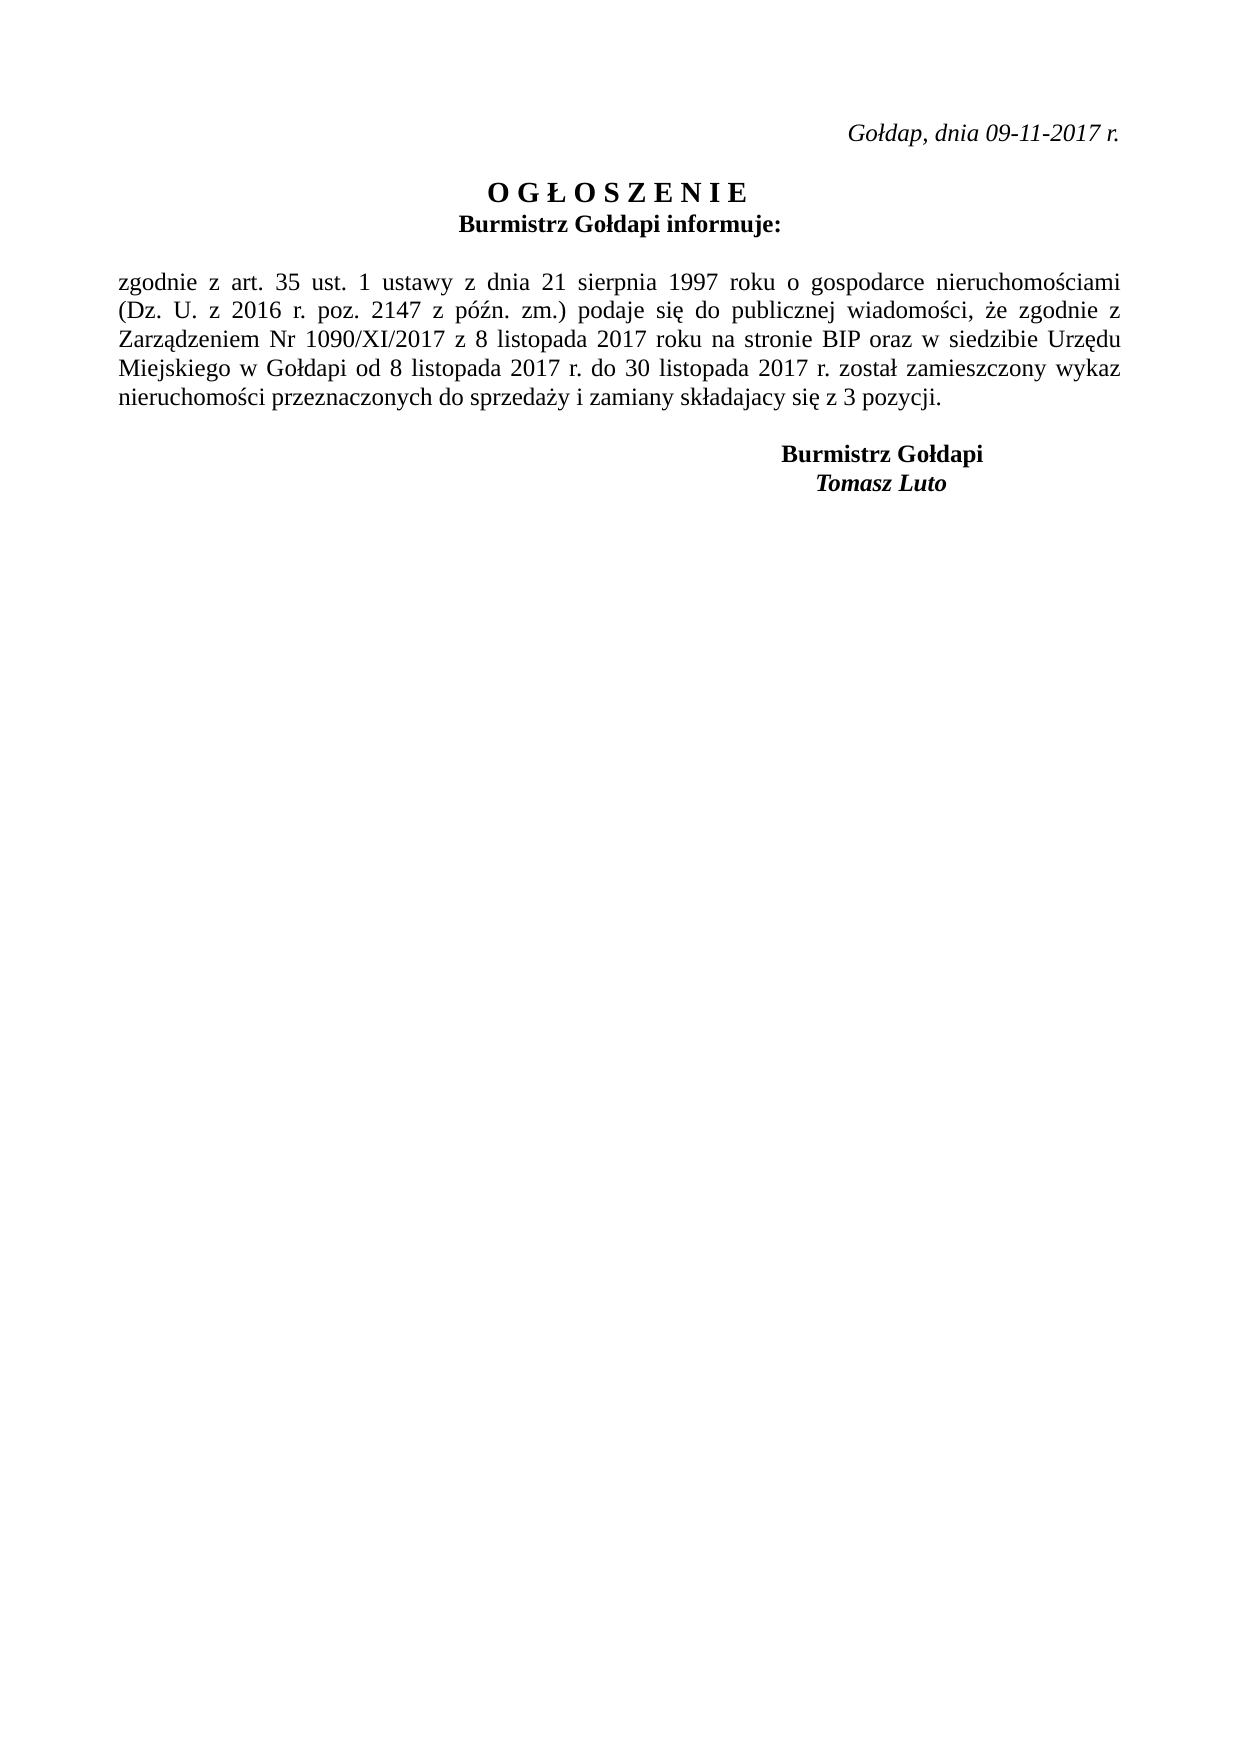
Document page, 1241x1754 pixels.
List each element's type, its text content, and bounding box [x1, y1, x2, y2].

text Tomasz Luto [118, 468, 1122, 497]
text Burmistrz Gołdapi informuje: [118, 209, 1122, 238]
text Gołdap, dnia 09-11-2017 r. [118, 118, 1122, 147]
text Burmistrz Gołdapi [118, 439, 1122, 468]
text zgodnie z art. 35 ust. 1 ustawy z dnia 21 sierpnia 1997 roku o gospodarce nieruchomościami (Dz. U. z 2016 r. poz. 2147 z późn. zm.) podaje się do publicznej wiadomości, że zgodnie z Zarządzeniem Nr 1090/XI/2017 z 8 listopada 2017 roku na stronie BIP oraz w siedzibie Urzędu Miejskiego w Gołdapi od 8 listopada 2017 r. do 30 listopada 2017 r. został zamieszczony wykaz nieruchomości przeznaczonych do sprzedaży i zamiany składajacy się z 3 pozycji. [118, 267, 1122, 410]
text O G Ł O S Z E N I E [118, 176, 1122, 209]
